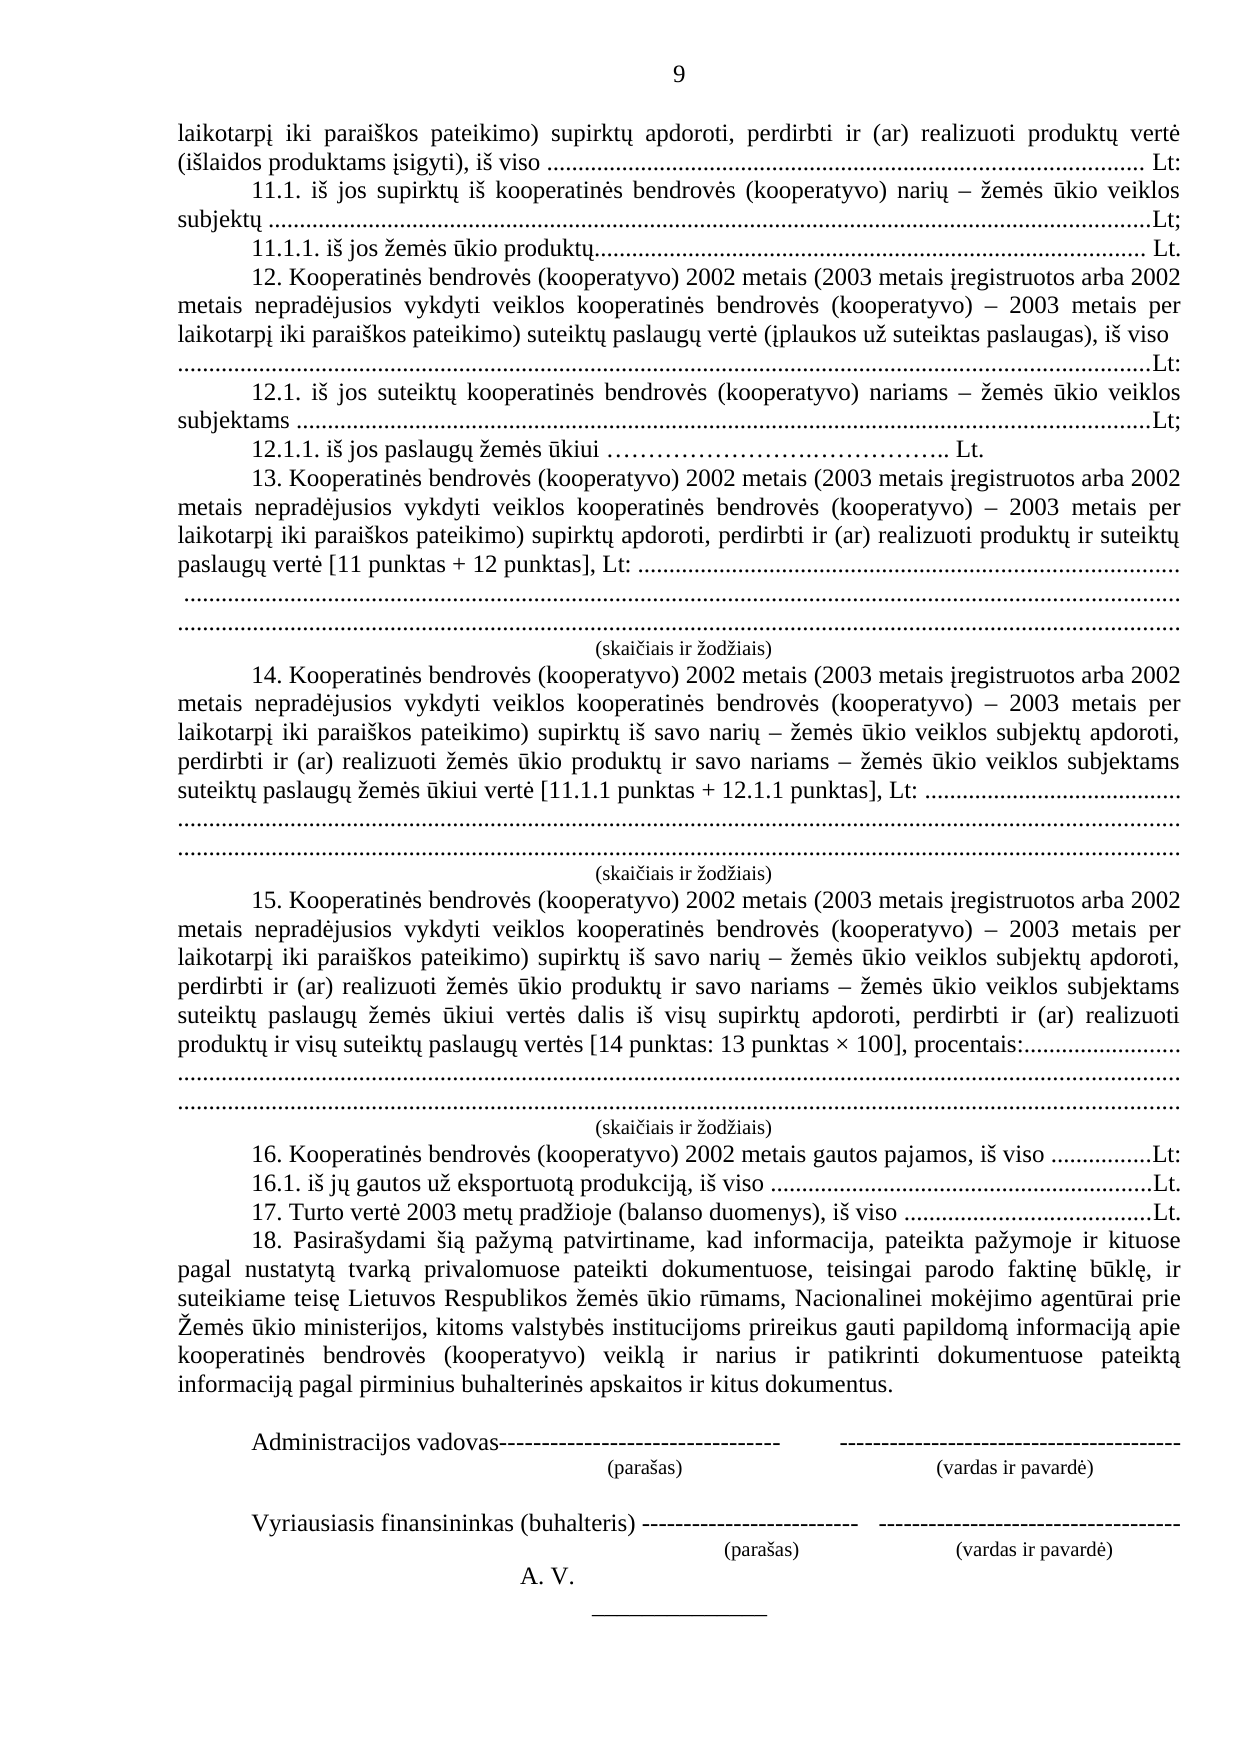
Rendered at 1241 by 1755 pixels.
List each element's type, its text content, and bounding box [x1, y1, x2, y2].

text 15. Kooperatinės bendrovės (kooperatyvo) 2002 metais (2003 metais įregistruotos arba 2002 metais nepradėjusios vykdyti veiklos kooperatinės bendrovės (kooperatyvo) – 2003 metais per laikotarpį iki paraiškos pateikimo) supirktų iš savo narių – žemės ūkio veiklos subjektų apdoroti, perdirbti ir (ar) realizuoti žemės ūkio produktų ir savo nariams – žemės ūkio veiklos subjektams suteiktų paslaugų žemės ūkiui vertės dalis iš visų supirktų apdoroti, perdirbti ir (ar) realizuoti produktų ir visų suteiktų paslaugų vertės [14 punktas: 13 punktas × 100], procentais: [177, 885, 1181, 1057]
text Administracijos vadovas [177, 1427, 1181, 1455]
text 17. Turto vertė 2003 metų pradžioje (balanso duomenys), iš viso Lt. [177, 1197, 1181, 1225]
text 12. Kooperatinės bendrovės (kooperatyvo) 2002 metais (2003 metais įregistruotos arba 2002 metais nepradėjusios vykdyti veiklos kooperatinės bendrovės (kooperatyvo) – 2003 metais per laikotarpį iki paraiškos pateikimo) suteiktų paslaugų vertė (įplaukos už suteiktas paslaugas), iš viso [177, 262, 1181, 348]
text Vyriausiasis finansininkas (buhalteris) [177, 1508, 1181, 1537]
text (skaičiais ir žodžiais) [177, 636, 1181, 660]
text (skaičiais ir žodžiais) [177, 861, 1181, 885]
text 11. Kooperatinės bendrovės (kooperatyvo) 2002 metais (2003 metais įregistruotos arba 2002 metais nepradėjusios vykdyti veiklos kooperatinės bendrovės (kooperatyvo) – 2003 metais per laikotarpį iki paraiškos pateikimo) supirktų apdoroti, perdirbti ir (ar) realizuoti produktų vertė (išlaidos produktams įsigyti), iš viso Lt: [177, 118, 1181, 176]
text 11.1. iš jos supirktų iš kooperatinės bendrovės (kooperatyvo) narių – žemės ūkio veiklos subjektų Lt; [177, 176, 1181, 233]
text (parašas) (vardas ir pavardė) [177, 1537, 1181, 1561]
text (parašas) (vardas ir pavardė) [177, 1455, 1181, 1479]
text Lt: [177, 348, 1181, 377]
text 12.1.1. iš jos paslaugų žemės ūkiui …………………….…………….. Lt. [177, 434, 1181, 463]
text ______________ [177, 1590, 1181, 1618]
text 12.1. iš jos suteiktų kooperatinės bendrovės (kooperatyvo) nariams – žemės ūkio veiklos subjektams Lt; [177, 377, 1181, 434]
text 16.1. iš jų gautos už eksportuotą produkciją, iš viso Lt. [177, 1168, 1181, 1197]
text (skaičiais ir žodžiais) [177, 1115, 1181, 1139]
text 11.1.1. iš jos žemės ūkio produktų Lt. [177, 233, 1181, 262]
text 14. Kooperatinės bendrovės (kooperatyvo) 2002 metais (2003 metais įregistruotos arba 2002 metais nepradėjusios vykdyti veiklos kooperatinės bendrovės (kooperatyvo) – 2003 metais per laikotarpį iki paraiškos pateikimo) supirktų iš savo narių – žemės ūkio veiklos subjektų apdoroti, perdirbti ir (ar) realizuoti žemės ūkio produktų ir savo nariams – žemės ūkio veiklos subjektams suteiktų paslaugų žemės ūkiui vertė [11.1.1 punktas + 12.1.1 punktas], Lt: [177, 660, 1181, 803]
text 13. Kooperatinės bendrovės (kooperatyvo) 2002 metais (2003 metais įregistruotos arba 2002 metais nepradėjusios vykdyti veiklos kooperatinės bendrovės (kooperatyvo) – 2003 metais per laikotarpį iki paraiškos pateikimo) supirktų apdoroti, perdirbti ir (ar) realizuoti produktų ir suteiktų paslaugų vertė [11 punktas + 12 punktas], Lt: [177, 463, 1181, 578]
text 16. Kooperatinės bendrovės (kooperatyvo) 2002 metais gautos pajamos, iš viso Lt: [177, 1139, 1181, 1168]
text 18. Pasirašydami šią pažymą patvirtiname, kad informacija, pateikta pažymoje ir kituose pagal nustatytą tvarką privalomuose pateikti dokumentuose, teisingai parodo faktinę būklę, ir suteikiame teisę Lietuvos Respublikos žemės ūkio rūmams, Nacionalinei mokėjimo agentūrai prie Žemės ūkio ministerijos, kitoms valstybės institucijoms prireikus gauti papildomą informaciją apie kooperatinės bendrovės (kooperatyvo) veiklą ir narius ir patikrinti dokumentuose pateiktą informaciją pagal pirminius buhalterinės apskaitos ir kitus dokumentus. [177, 1225, 1181, 1398]
text A. V. [177, 1561, 1181, 1590]
